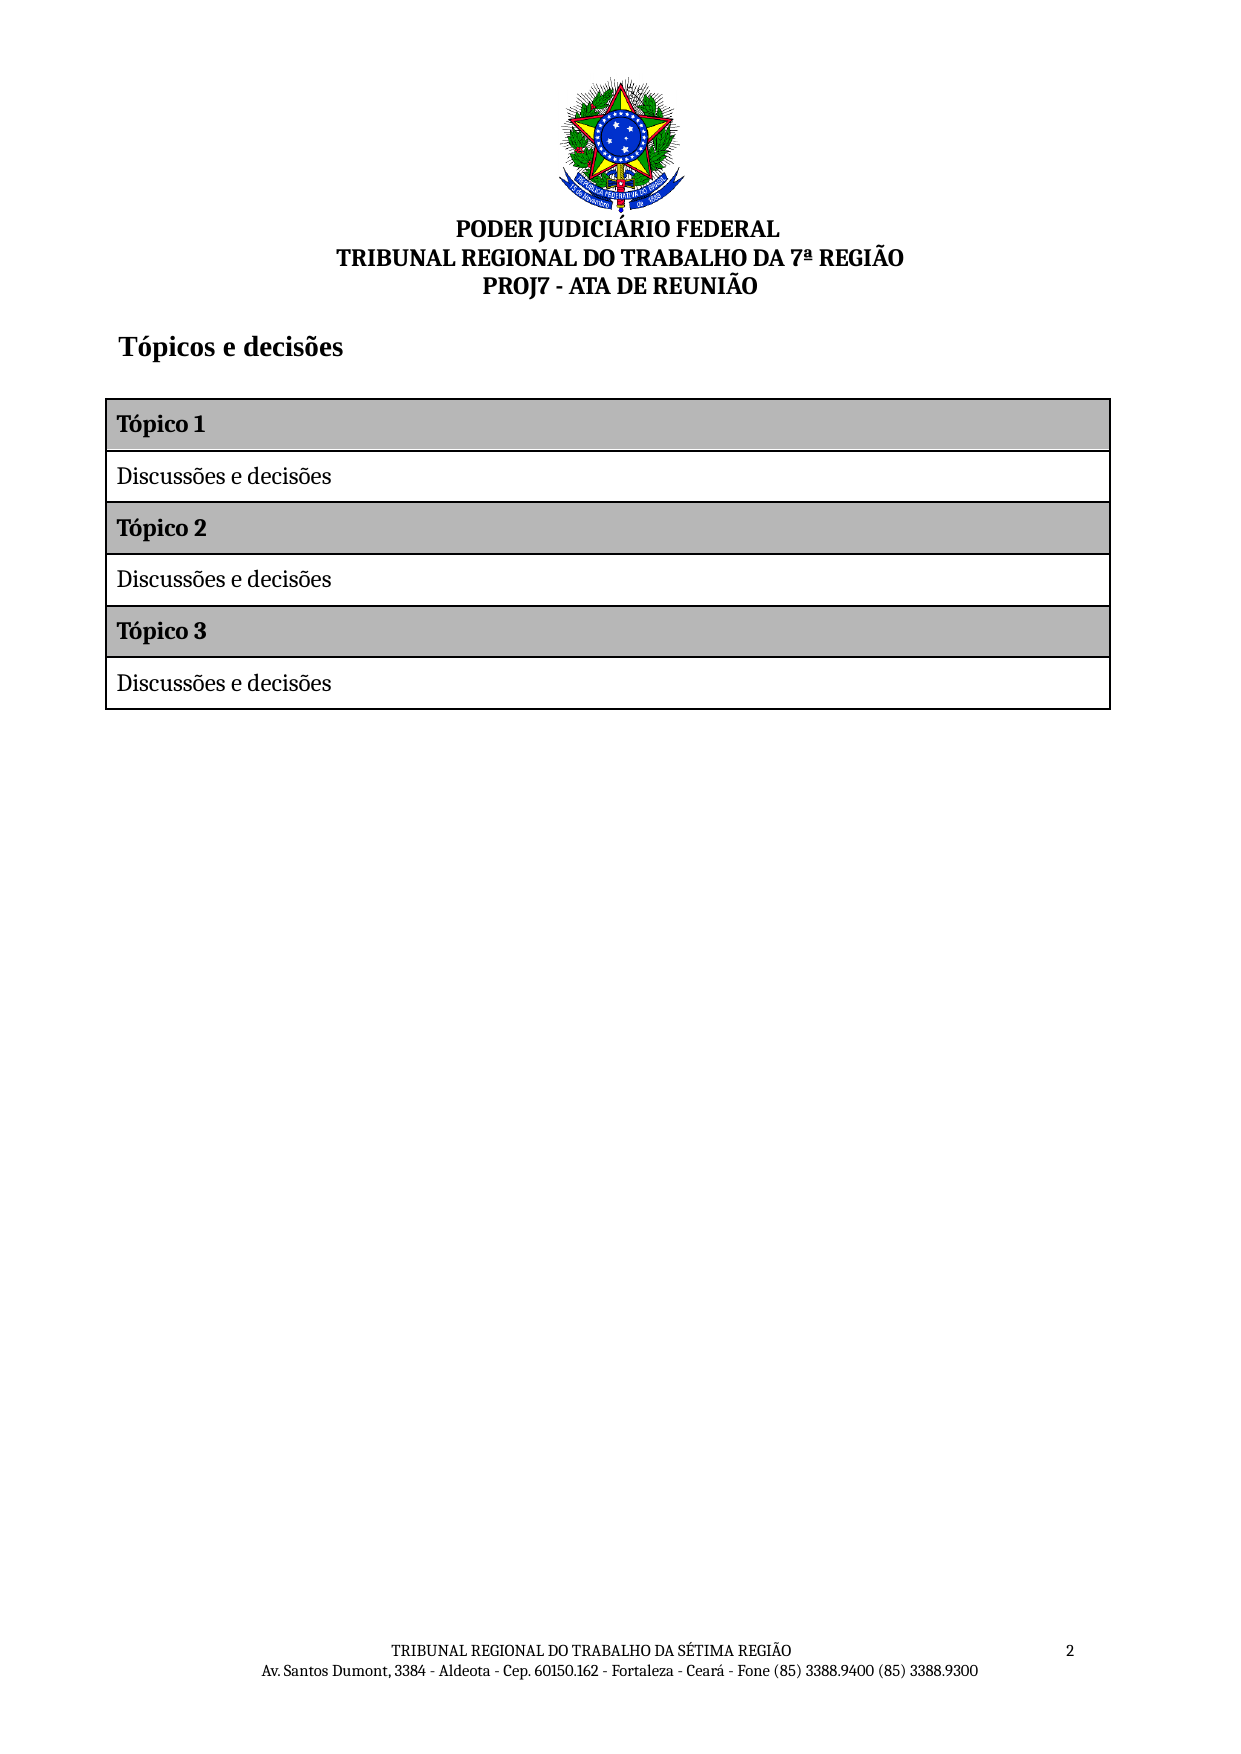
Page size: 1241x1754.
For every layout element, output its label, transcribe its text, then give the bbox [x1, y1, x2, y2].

table_cell Discussões e decisões [107, 555, 1109, 604]
table_cell Tópico 2 [107, 503, 1109, 553]
subtitle Tópicos e decisões [118, 329, 1122, 363]
table_cell Discussões e decisões [107, 452, 1109, 501]
table_cell Tópico 3 [107, 607, 1109, 656]
table_header Tópico 1 [107, 400, 1109, 449]
picture [552, 73, 688, 215]
table_cell Discussões e decisões [107, 658, 1109, 708]
